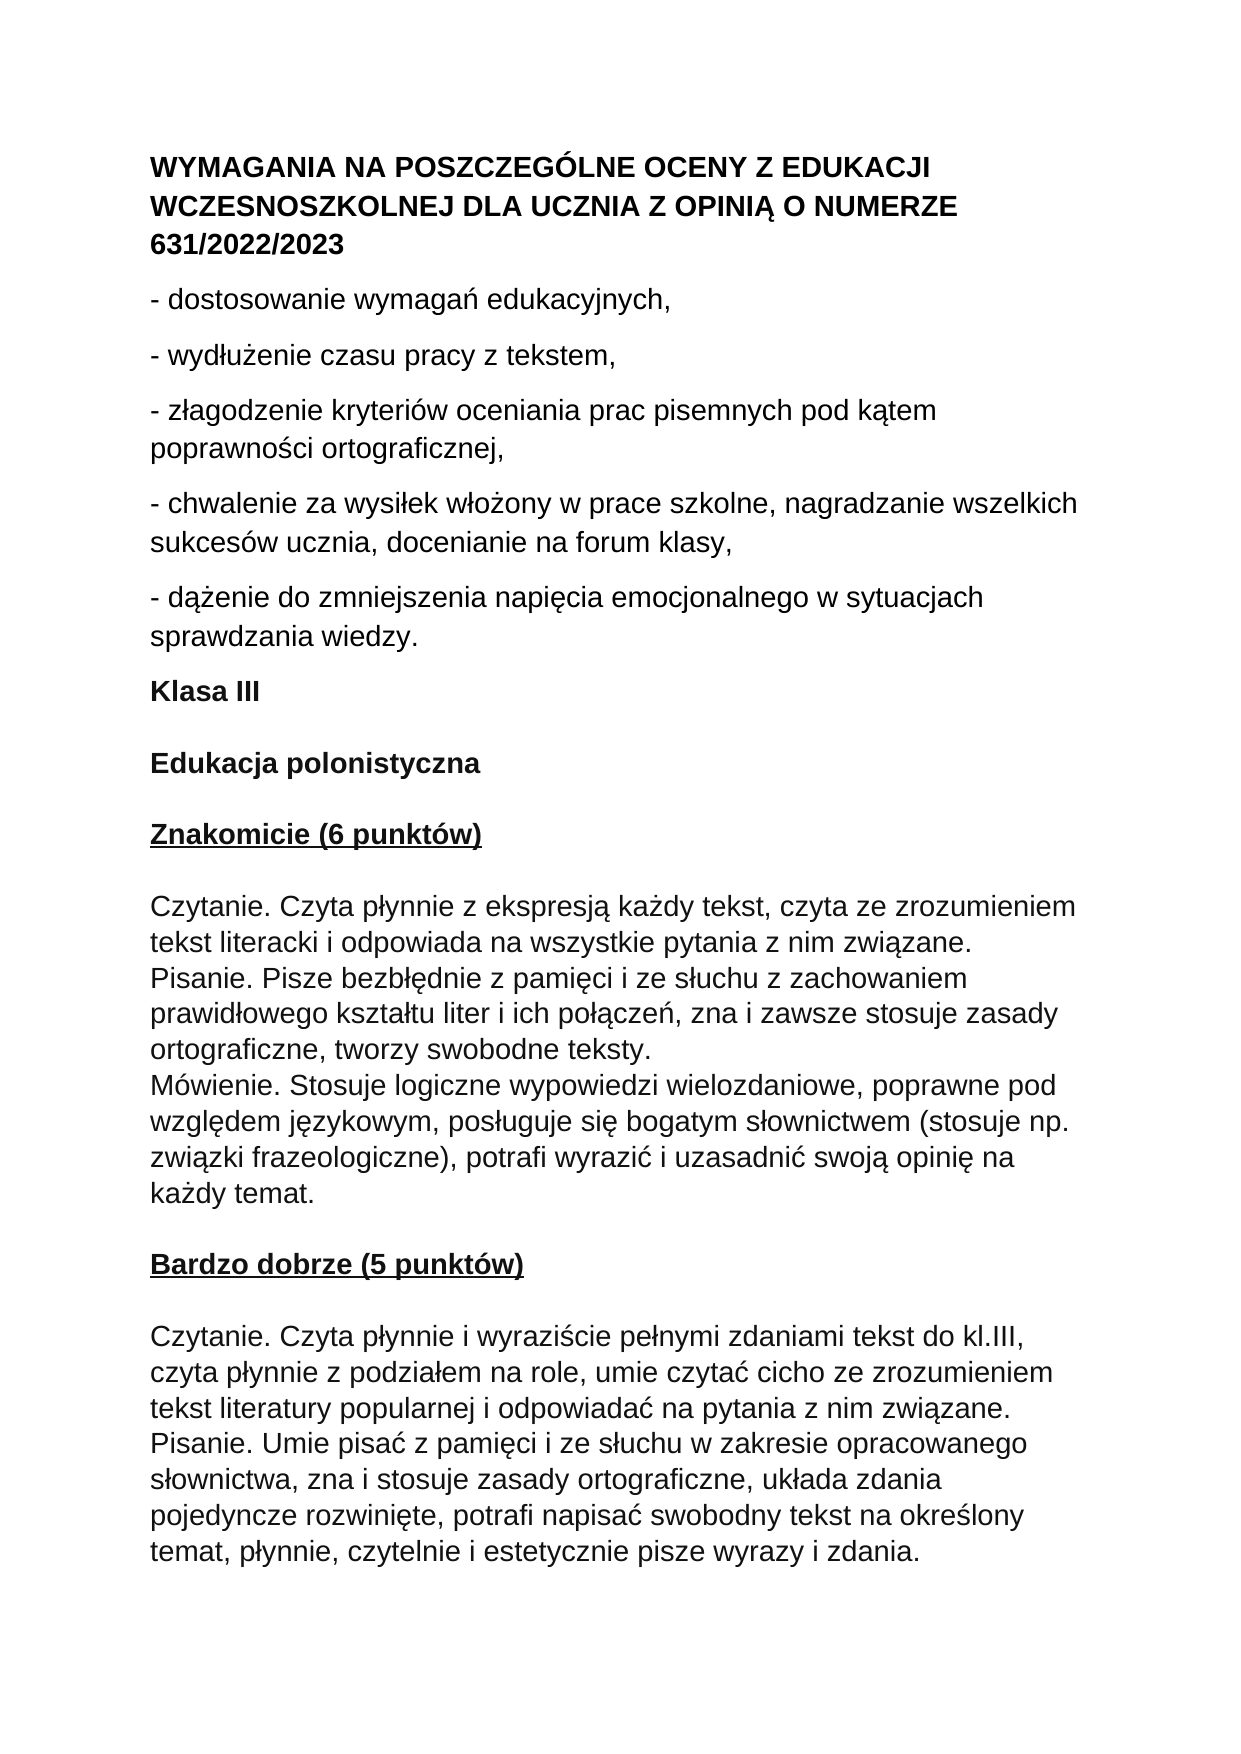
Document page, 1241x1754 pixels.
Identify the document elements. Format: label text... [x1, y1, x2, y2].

text Bardzo dobrze (5 punktów) [150, 1247, 1090, 1317]
text Edukacja polonistyczna [150, 710, 1090, 779]
text Znakomicie (6 punktów) [150, 817, 1090, 887]
text Klasa III [150, 674, 1090, 707]
text - złagodzenie kryteriów oceniania prac pisemnych pod kątem poprawności ortograficznej, [150, 393, 1090, 465]
text WYMAGANIA NA POSZCZEGÓLNE OCENY Z EDUKACJI WCZESNOSZKOLNEJ DLA UCZNIA Z OPINIĄ O NUMERZE 631/2022/2023 [150, 150, 1090, 261]
text Pisanie. Pisze bezbłędnie z pamięci i ze słuchu z zachowaniem prawidłowego kształtu liter i ich połączeń, zna i zawsze stosuje zasady ortograficzne, tworzy swobodne teksty. [150, 961, 1090, 1066]
text Czytanie. Czyta płynnie z ekspresją każdy tekst, czyta ze zrozumieniem tekst literacki i odpowiada na wszystkie pytania z nim związane. [150, 889, 1090, 958]
text Czytanie. Czyta płynnie i wyraziście pełnymi zdaniami tekst do kl.III, czyta płynnie z podziałem na role, umie czytać cicho ze zrozumieniem tekst literatury popularnej i odpowiadać na pytania z nim związane. [150, 1319, 1090, 1424]
text - dążenie do zmniejszenia napięcia emocjonalnego w sytuacjach sprawdzania wiedzy. [150, 580, 1090, 652]
text Mówienie. Stosuje logiczne wypowiedzi wielozdaniowe, poprawne pod względem językowym, posługuje się bogatym słownictwem (stosuje np. związki frazeologiczne), potrafi wyrazić i uzasadnić swoją opinię na każdy temat. [150, 1068, 1090, 1209]
text Pisanie. Umie pisać z pamięci i ze słuchu w zakresie opracowanego słownictwa, zna i stosuje zasady ortograficzne, układa zdania pojedyncze rozwinięte, potrafi napisać swobodny tekst na określony temat, płynnie, czytelnie i estetycznie pisze wyrazy i zdania. [150, 1426, 1090, 1567]
text - dostosowanie wymagań edukacyjnych, [150, 282, 1090, 316]
text - wydłużenie czasu pracy z tekstem, [150, 337, 1090, 371]
text - chwalenie za wysiłek włożony w prace szkolne, nagradzanie wszelkich sukcesów ucznia, docenianie na forum klasy, [150, 486, 1090, 558]
